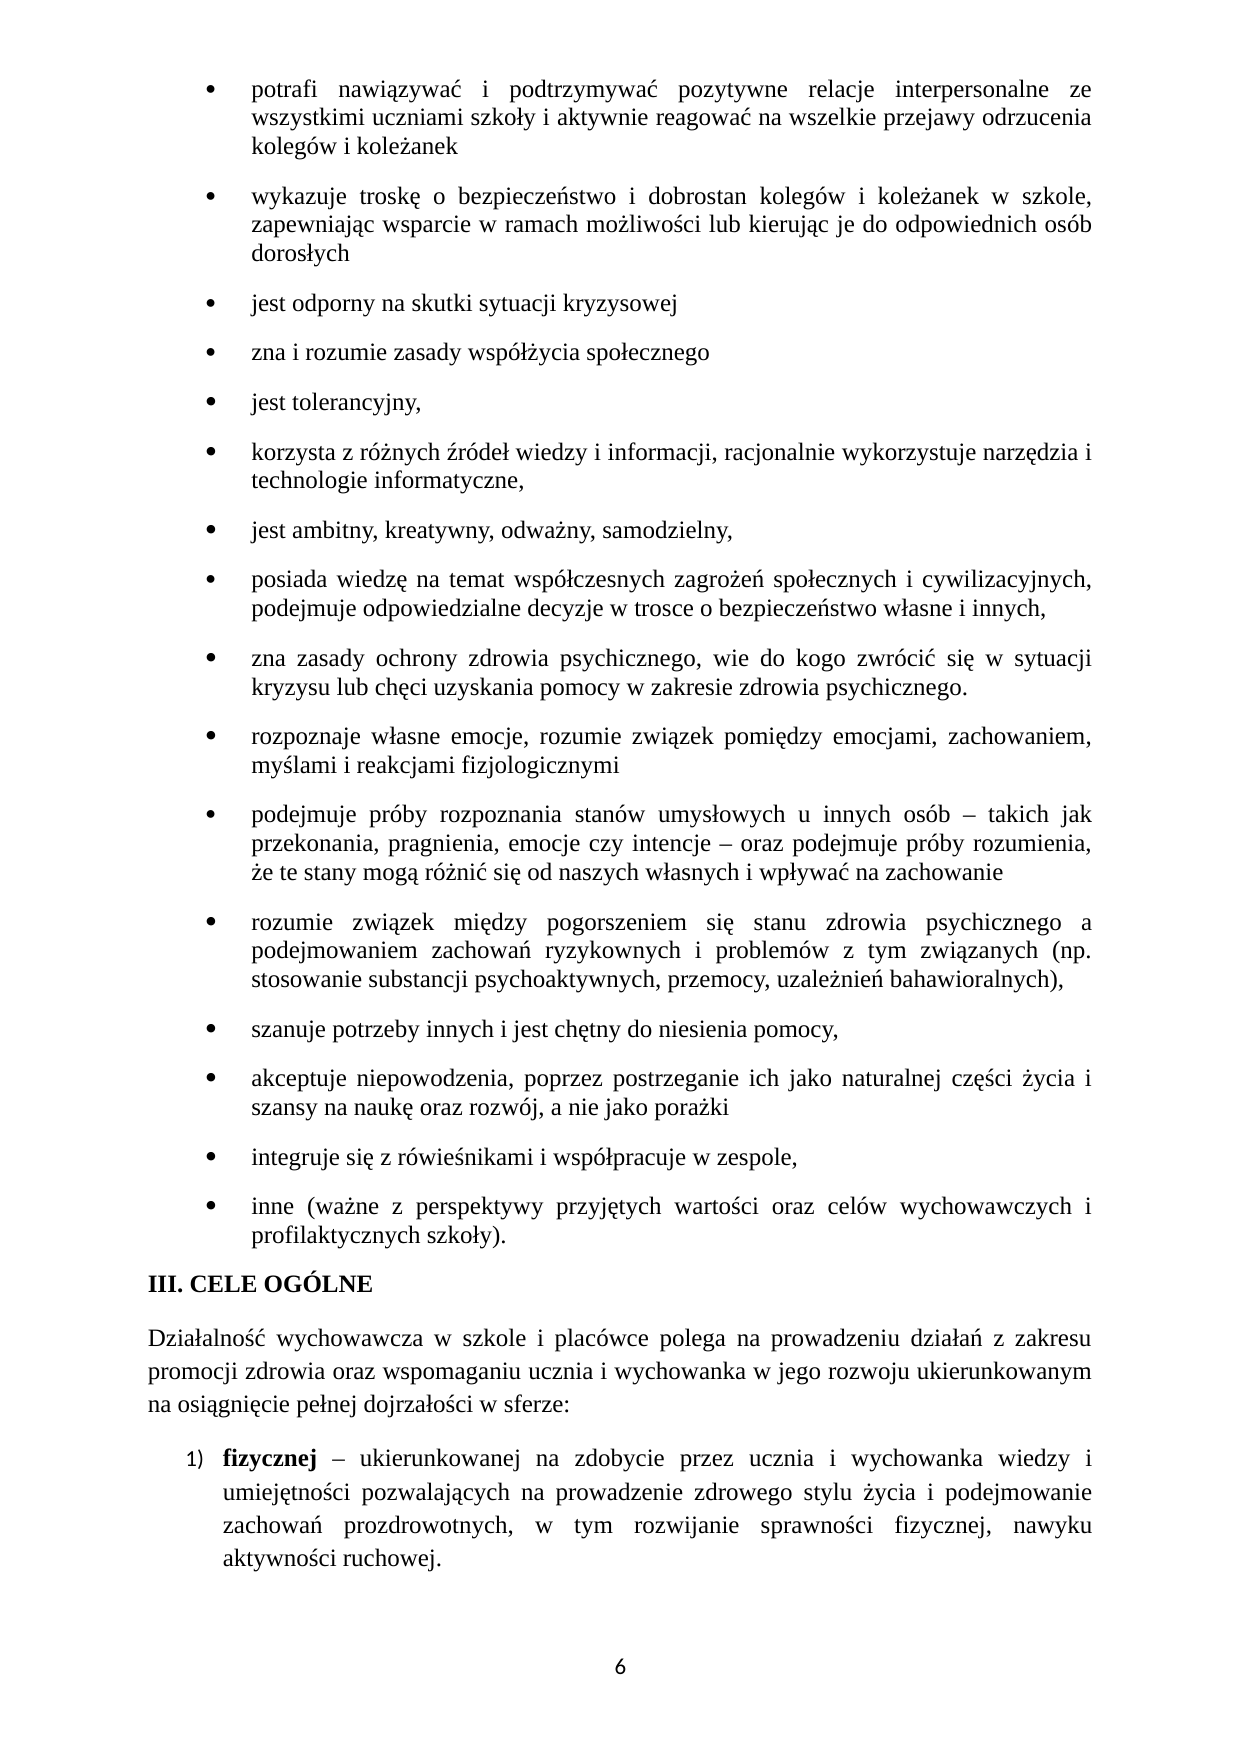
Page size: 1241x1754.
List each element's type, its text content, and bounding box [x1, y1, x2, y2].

text III. CELE OGÓLNE [148, 1269, 1093, 1298]
list podejmuje próby rozpoznania stanów umysłowych u innych osób – takich jak przekonania, pragnienia, emocje czy intencje – oraz podejmuje próby rozumienia, że te stany mogą różnić się od naszych własnych i wpływać na zachowanie [207, 799, 1093, 886]
list akceptuje niepowodzenia, poprzez postrzeganie ich jako naturalnej części życia i szansy na naukę oraz rozwój, a nie jako porażki [207, 1063, 1093, 1121]
list zna i rozumie zasady współżycia społecznego [207, 337, 1093, 366]
list rozumie związek między pogorszeniem się stanu zdrowia psychicznego a podejmowaniem zachowań ryzykownych i problemów z tym związanych (np. stosowanie substancji psychoaktywnych, przemocy, uzależnień bahawioralnych), [207, 907, 1093, 993]
list korzysta z różnych źródeł wiedzy i informacji, racjonalnie wykorzystuje narzędzia i technologie informatyczne, [207, 437, 1093, 494]
list inne (ważne z perspektywy przyjętych wartości oraz celów wychowawczych i profilaktycznych szkoły). [207, 1191, 1093, 1249]
list rozpoznaje własne emocje, rozumie związek pomiędzy emocjami, zachowaniem, myślami i reakcjami fizjologicznymi [207, 721, 1093, 779]
list wykazuje troskę o bezpieczeństwo i dobrostan kolegów i koleżanek w szkole, zapewniając wsparcie w ramach możliwości lub kierując je do odpowiednich osób dorosłych [207, 181, 1093, 267]
list potrafi nawiązywać i podtrzymywać pozytywne relacje interpersonalne ze wszystkimi uczniami szkoły i aktywnie reagować na wszelkie przejawy odrzucenia kolegów i koleżanek [207, 74, 1093, 160]
list jest ambitny, kreatywny, odważny, samodzielny, [207, 515, 1093, 544]
list jest odporny na skutki sytuacji kryzysowej [207, 288, 1093, 317]
list szanuje potrzeby innych i jest chętny do niesienia pomocy, [207, 1014, 1093, 1042]
text Działalność wychowawcza w szkole i placówce polega na prowadzeniu działań z zakresu promocji zdrowia oraz wspomaganiu ucznia i wychowanka w jego rozwoju ukierunkowanym na osiągnięcie pełnej dojrzałości w sferze: [148, 1323, 1093, 1418]
list zna zasady ochrony zdrowia psychicznego, wie do kogo zwrócić się w sytuacji kryzysu lub chęci uzyskania pomocy w zakresie zdrowia psychicznego. [207, 643, 1093, 700]
list posiada wiedzę na temat współczesnych zagrożeń społecznych i cywilizacyjnych, podejmuje odpowiedzialne decyzje w trosce o bezpieczeństwo własne i innych, [207, 564, 1093, 622]
list jest tolerancyjny, [207, 387, 1093, 416]
list fizycznej – ukierunkowanej na zdobycie przez ucznia i wychowanka wiedzy i umiejętności pozwalających na prowadzenie zdrowego stylu życia i podejmowanie zachowań prozdrowotnych, w tym rozwijanie sprawności fizycznej, nawyku aktywności ruchowej. [185, 1443, 1093, 1571]
list integruje się z rówieśnikami i współpracuje w zespole, [207, 1142, 1093, 1170]
